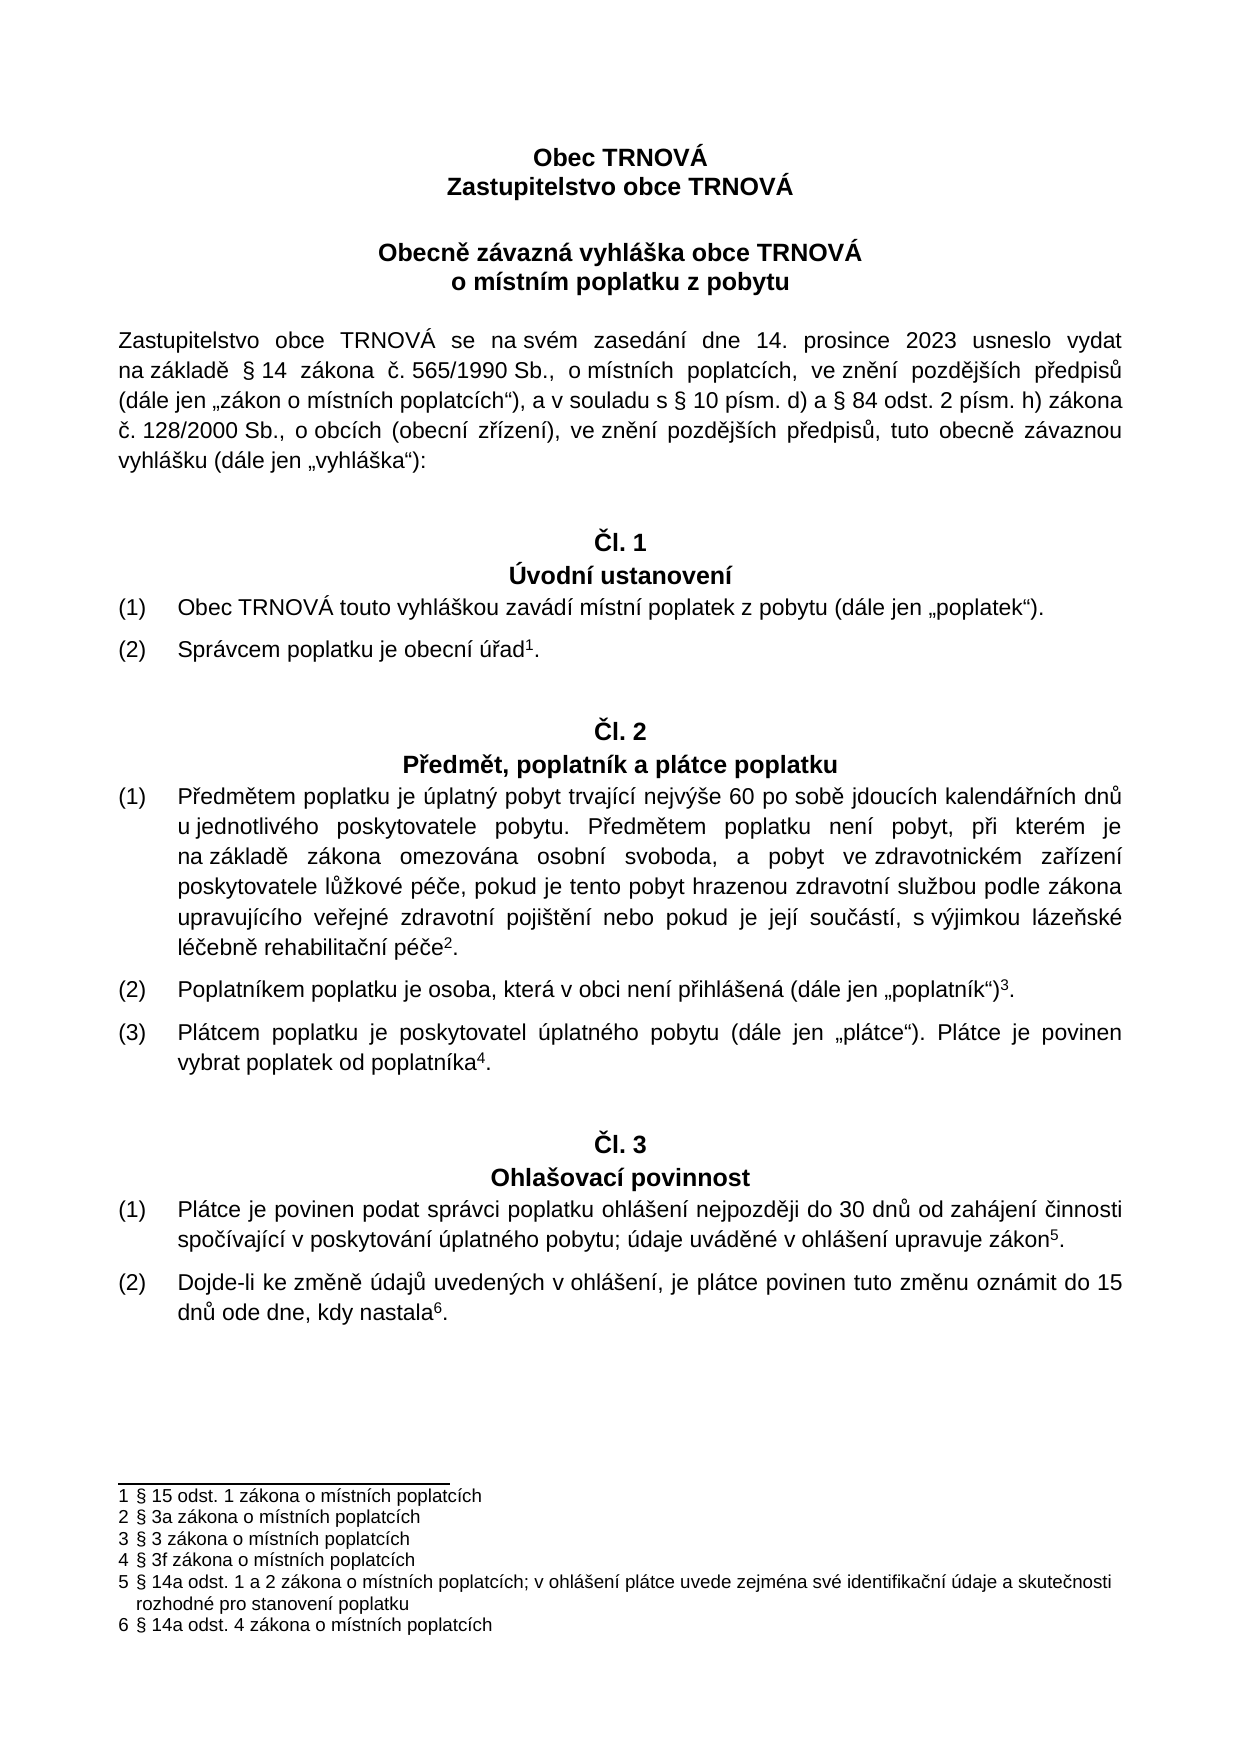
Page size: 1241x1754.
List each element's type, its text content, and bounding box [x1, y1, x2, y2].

subtitle Čl. 3 Ohlašovací povinnost [118, 1129, 1122, 1191]
subtitle Obecně závazná vyhláška obce TRNOVÁ o místním poplatku z pobytu [118, 238, 1122, 295]
list Správcem poplatku je obecní úřad. [118, 636, 1122, 663]
list Obec TRNOVÁ touto vyhláškou zavádí místní poplatek z pobytu (dále jen „poplatek“). [118, 594, 1122, 620]
text Obec TRNOVÁ Zastupitelstvo obce TRNOVÁ [118, 143, 1122, 201]
list § 14a odst. 1 a 2 zákona o místních poplatcích; v ohlášení plátce uvede zejména své identifikační údaje a skutečnosti rozhodné pro stanovení poplatku [118, 1571, 1122, 1614]
list Plátce je povinen podat správci poplatku ohlášení nejpozději do 30 dnů od zahájení činnosti spočívající v poskytování úplatného pobytu; údaje uváděné v ohlášení upravuje zákon. [118, 1196, 1122, 1252]
list Předmětem poplatku je úplatný pobyt trvající nejvýše 60 po sobě jdoucích kalendářních dnů u jednotlivého poskytovatele pobytu. Předmětem poplatku není pobyt, při kterém je na základě zákona omezována osobní svoboda, a pobyt ve zdravotnickém zařízení poskytovatele lůžkové péče, pokud je tento pobyt hrazenou zdravotní službou podle zákona upravujícího veřejné zdravotní pojištění nebo pokud je její součástí, s výjimkou lázeňské léčebně rehabilitační péče. [118, 783, 1122, 960]
list § 14a odst. 4 zákona o místních poplatcích [118, 1614, 1122, 1635]
list Poplatníkem poplatku je osoba, která v obci není přihlášená (dále jen „poplatník“). [118, 976, 1122, 1003]
list § 15 odst. 1 zákona o místních poplatcích [118, 1484, 1122, 1506]
list Dojde-li ke změně údajů uvedených v ohlášení, je plátce povinen tuto změnu oznámit do 15 dnů ode dne, kdy nastala. [118, 1268, 1122, 1325]
subtitle Čl. 2 Předmět, poplatník a plátce poplatku [118, 717, 1122, 778]
list Plátcem poplatku je poskytovatel úplatného pobytu (dále jen „plátce“). Plátce je povinen vybrat poplatek od poplatníka. [118, 1019, 1122, 1076]
list § 3f zákona o místních poplatcích [118, 1549, 1122, 1571]
text Zastupitelstvo obce TRNOVÁ se na svém zasedání dne 14. prosince 2023 usneslo vydat na základě § 14 zákona č. 565/1990 Sb., o místních poplatcích, ve znění pozdějších předpisů (dále jen „zákon o místních poplatcích“), a v souladu s § 10 písm. d) a § 84 odst. 2 písm. h) zákona č. 128/2000 Sb., o obcích (obecní zřízení), ve znění pozdějších předpisů, tuto obecně závaznou vyhlášku (dále jen „vyhláška“): [118, 327, 1122, 474]
list § 3a zákona o místních poplatcích [118, 1506, 1122, 1528]
list § 3 zákona o místních poplatcích [118, 1528, 1122, 1549]
subtitle Čl. 1 Úvodní ustanovení [118, 528, 1122, 589]
